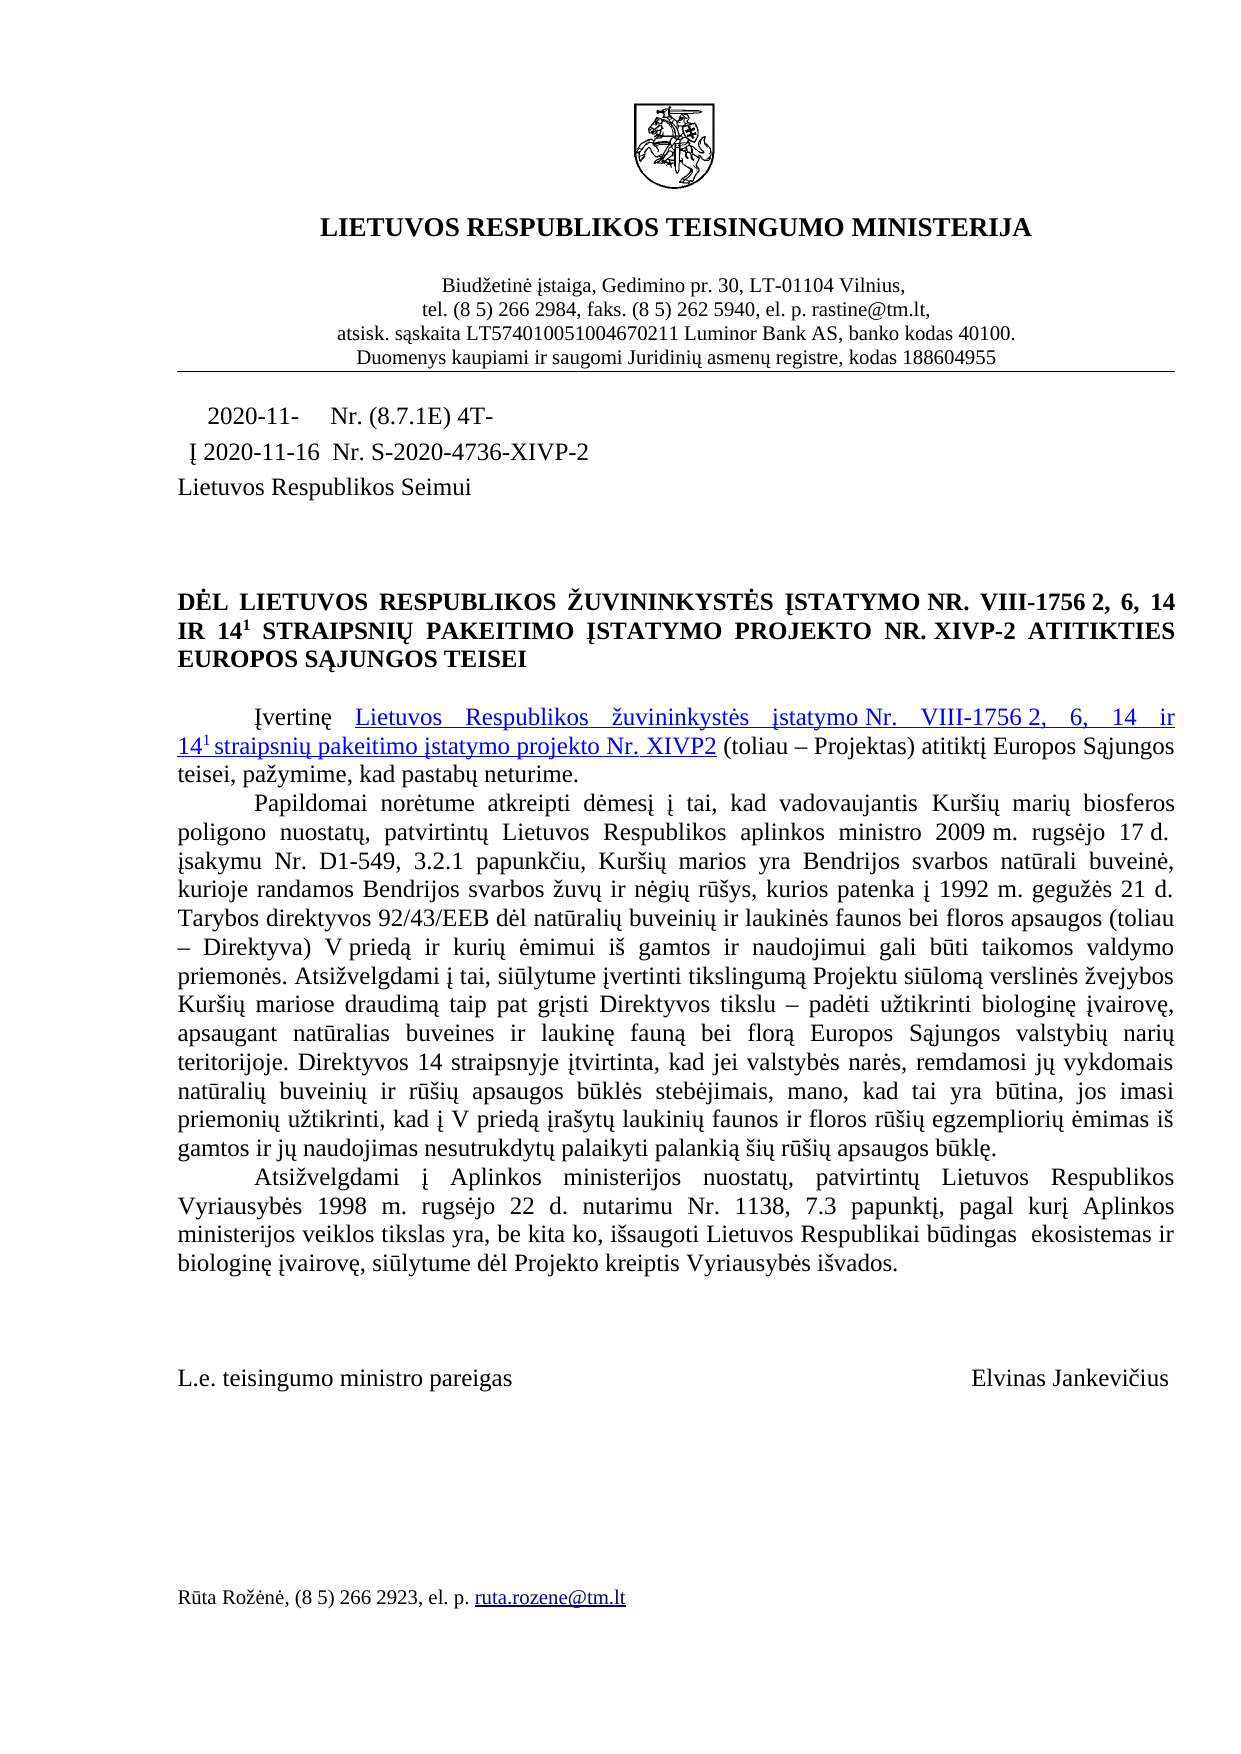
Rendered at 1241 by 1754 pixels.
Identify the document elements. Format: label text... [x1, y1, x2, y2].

text L.e. teisingumo ministro pareigas Elvinas Jankevičius [177, 1363, 1175, 1392]
text Papildomai norėtume atkreipti dėmesį į tai, kad vadovaujantis Kuršių marių biosferos poligono nuostatų, patvirtintų Lietuvos Respublikos aplinkos ministro 2009 m. rugsėjo 17 d. įsakymu Nr. D1-549, 3.2.1 papunkčiu, Kuršių marios yra Bendrijos svarbos natūrali buveinė, kurioje randamos Bendrijos svarbos žuvų ir nėgių rūšys, kurios patenka į 1992 m. gegužės 21 d. Tarybos direktyvos 92/43/EEB dėl natūralių buveinių ir laukinės faunos bei floros apsaugos (toliau – Direktyva) V priedą ir kurių ėmimui iš gamtos ir naudojimui gali būti taikomos valdymo priemonės. Atsižvelgdami į tai, siūlytume įvertinti tikslingumą Projektu siūlomą verslinės žvejybos Kuršių mariose draudimą taip pat grįsti Direktyvos tikslu – padėti užtikrinti biologinę įvairovę, apsaugant natūralias buveines ir laukinę fauną bei florą Europos Sąjungos valstybių narių teritorijoje. Direktyvos 14 straipsnyje įtvirtinta, kad jei valstybės narės, remdamosi jų vykdomais natūralių buveinių ir rūšių apsaugos būklės stebėjimais, mano, kad tai yra būtina, jos imasi priemonių užtikrinti, kad į V priedą įrašytų laukinių faunos ir floros rūšių egzempliorių ėmimas iš gamtos ir jų naudojimas nesutrukdytų palaikyti palankią šių rūšių apsaugos būklę. [177, 788, 1175, 1162]
text dėl lietuvos respublikos Žuvininkystės įstatymo Nr. VIII-1756 2, 6, 14 ir 141 straipsnių pakeitimo įstatymo projekto Nr. XIVP-2 atitikties Europos Sąjungos teisei [177, 587, 1175, 673]
text Atsižvelgdami į Aplinkos ministerijos nuostatų, patvirtintų Lietuvos Respublikos Vyriausybės 1998 m. rugsėjo 22 d. nutarimu Nr. 1138, 7.3 papunktį, pagal kurį Aplinkos ministerijos veiklos tikslas yra, be kita ko, išsaugoti Lietuvos Respublikai būdingas ekosistemas ir biologinę įvairovę, siūlytume dėl Projekto kreiptis Vyriausybės išvados. [177, 1162, 1175, 1277]
table_header 2020-11- Nr. (8.7.1E) 4T- [177, 401, 679, 437]
text Lietuvos Respublikos Seimui [177, 472, 1142, 501]
text Rūta Rožėnė, (8 5) 266 2923, el. p. ruta.rozene@tm.lt [177, 1584, 1175, 1609]
text Įvertinę Lietuvos Respublikos žuvininkystės įstatymo Nr. VIII-1756 2, 6, 14 ir 141 straipsnių pakeitimo įstatymo projekto Nr. XIVP­2 (toliau – Projektas) atitiktį Europos Sąjungos teisei, pažymime, kad pastabų neturime. [177, 702, 1175, 788]
table_cell Į 2020-11-16 Nr. S-2020-4736-XIVP-2 [177, 437, 679, 472]
